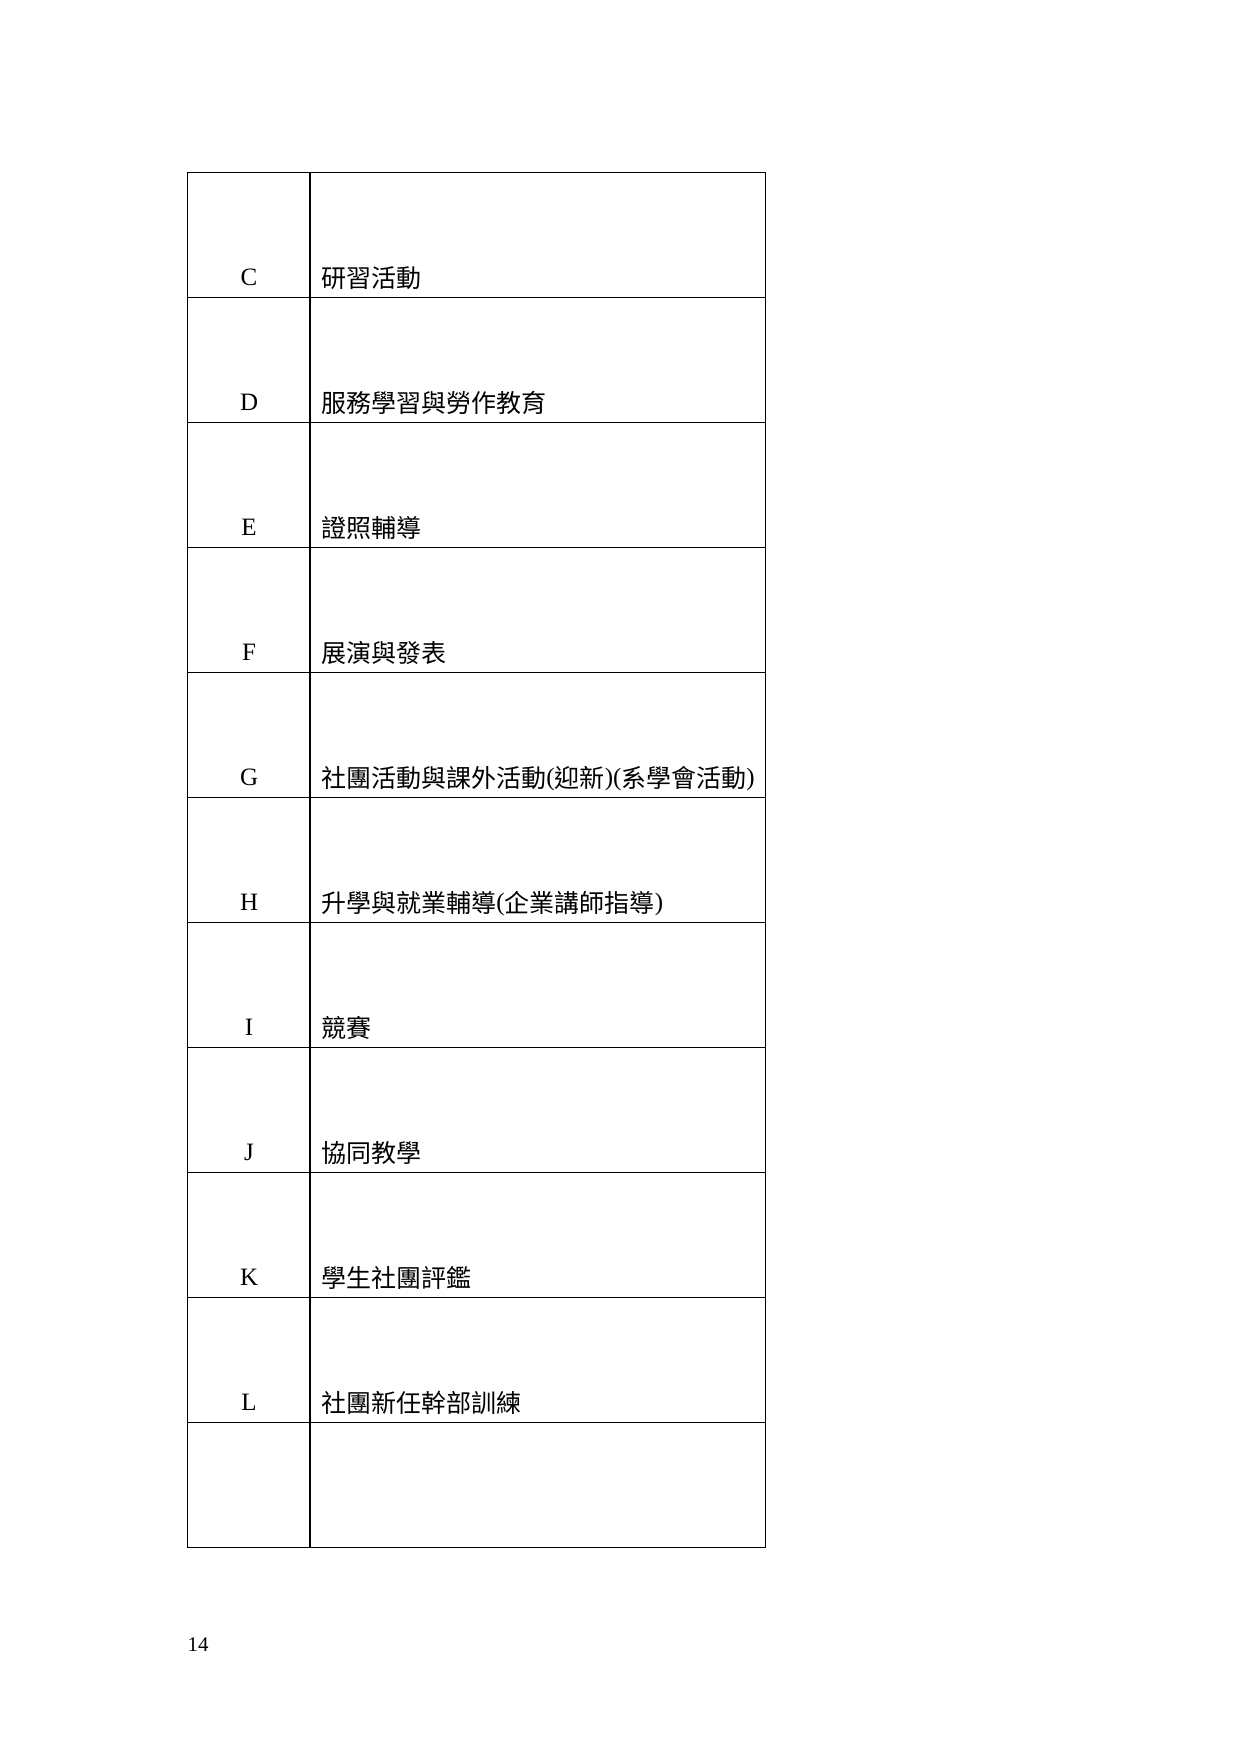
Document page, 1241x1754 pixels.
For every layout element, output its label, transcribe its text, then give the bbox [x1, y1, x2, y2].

table_cell C [188, 173, 309, 297]
table_cell H [188, 798, 309, 922]
table_cell 證照輔導 [311, 423, 765, 547]
table_cell 服務學習與勞作教育 [311, 298, 765, 422]
table_cell 升學與就業輔導(企業講師指導) [311, 798, 765, 922]
table_cell 社團活動與課外活動(迎新)(系學會活動) [311, 673, 765, 797]
table_cell J [188, 1048, 309, 1172]
table_cell K [188, 1173, 309, 1297]
table_cell G [188, 673, 309, 797]
table_cell E [188, 423, 309, 547]
table_cell 社團新任幹部訓練 [311, 1298, 765, 1422]
table_cell 學生社團評鑑 [311, 1173, 765, 1297]
table_cell L [188, 1298, 309, 1422]
table_cell F [188, 548, 309, 672]
table_cell D [188, 298, 309, 422]
table_cell [188, 1423, 309, 1547]
table_cell 協同教學 [311, 1048, 765, 1172]
table_cell [311, 1423, 765, 1547]
table_cell I [188, 923, 309, 1047]
table_cell 研習活動 [311, 173, 765, 297]
table_cell 競賽 [311, 923, 765, 1047]
table_cell 展演與發表 [311, 548, 765, 672]
